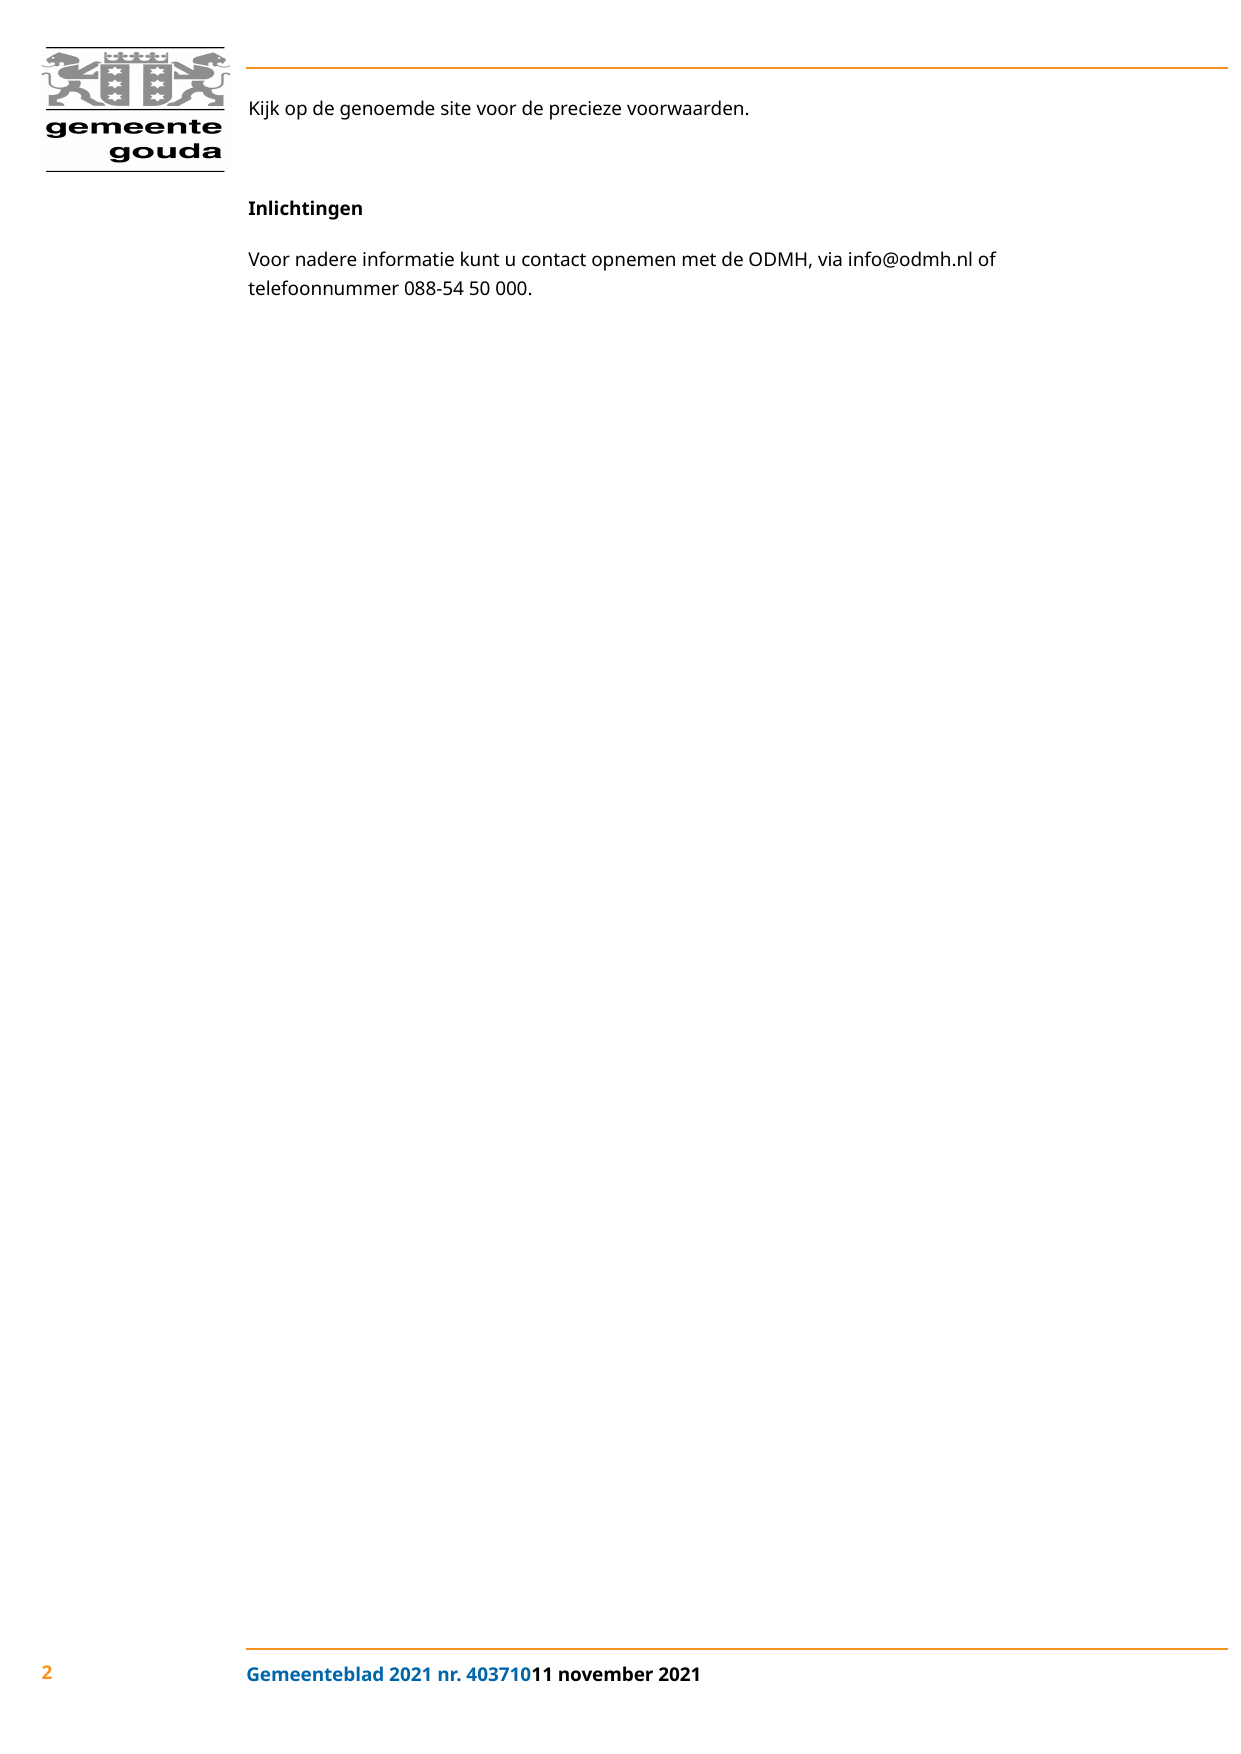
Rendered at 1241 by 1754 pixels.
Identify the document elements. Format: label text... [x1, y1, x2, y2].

text Inlichtingen [248, 196, 1152, 221]
text Voor nadere informatie kunt u contact opnemen met de ODMH, via info@odmh.nl of telefoonnummer 088-54 50 000. [248, 246, 1152, 301]
text Kijk op de genoemde site voor de precieze voorwaarden. [248, 95, 1152, 121]
picture [41, 47, 231, 172]
